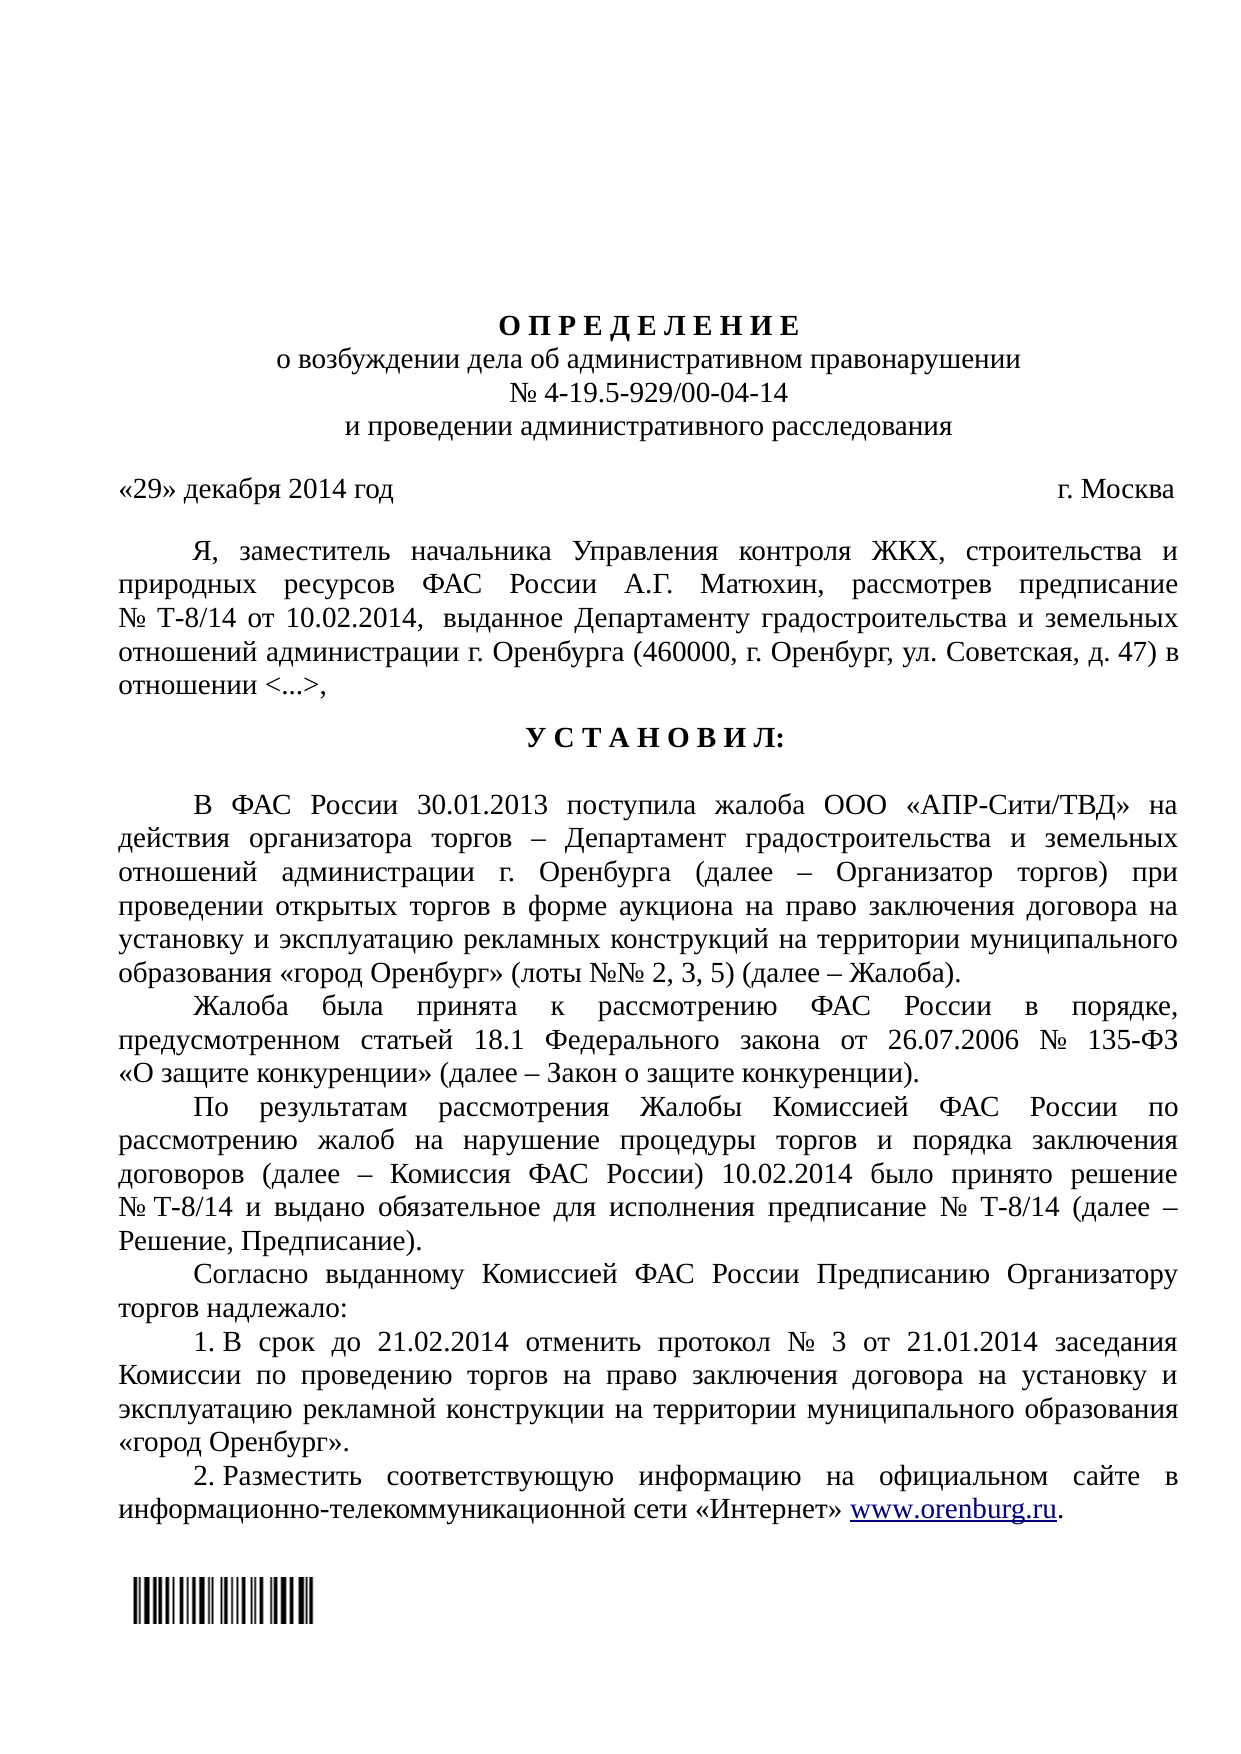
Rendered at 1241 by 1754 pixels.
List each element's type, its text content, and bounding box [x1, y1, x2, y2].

text и проведении административного расследования [118, 408, 1179, 442]
text В ФАС России 30.01.2013 поступила жалоба ООО «АПР-Сити/ТВД» на действия организатора торгов – Департамент градостроительства и земельных отношений администрации г. Оренбурга (далее – Организатор торгов) при проведении открытых торгов в форме аукциона на право заключения договора на установку и эксплуатацию рекламных конструкций на территории муниципального образования «город Оренбург» (лоты №№ 2, 3, 5) (далее – Жалоба). [118, 787, 1179, 988]
text о возбуждении дела об административном правонарушении № 4-19.5-929/00-04-14 [118, 341, 1179, 408]
subtitle У С Т А Н О В И Л: [118, 701, 1179, 758]
text По результатам рассмотрения Жалобы Комиссией ФАС России по рассмотрению жалоб на нарушение процедуры торгов и порядка заключения договоров (далее – Комиссия ФАС России) 10.02.2014 было принято решение № Т-8/14 и выдано обязательное для исполнения предписание № Т-8/14 (далее – Решение, Предписание). [118, 1089, 1179, 1257]
text Я, заместитель начальника Управления контроля ЖКХ, строительства и природных ресурсов ФАС России А.Г. Матюхин, рассмотрев предписание № Т-8/14 от 10.02.2014, выданное Департаменту градостроительства и земельных отношений администрации г. Оренбурга (460000, г. Оренбург, ул. Советская, д. 47) в отношении <...>, [118, 533, 1179, 701]
text Согласно выданному Комиссией ФАС России Предписанию Организатору торгов надлежало: [118, 1257, 1179, 1324]
text 2. Разместить соответствующую информацию на официальном сайте в информационно-телекоммуникационной сети «Интернет» www.orenburg.ru. [118, 1458, 1179, 1525]
text О П Р Е Д Е Л Е Н И Е [118, 308, 1179, 341]
text Жалоба была принята к рассмотрению ФАС России в порядке, предусмотренном статьей 18.1 Федерального закона от 26.07.2006 № 135-ФЗ «О защите конкуренции» (далее – Закон о защите конкуренции). [118, 988, 1179, 1089]
text «29» декабря 2014 год г. Москва [118, 471, 1179, 504]
picture [118, 1577, 331, 1624]
text 1. В срок до 21.02.2014 отменить протокол № 3 от 21.01.2014 заседания Комиссии по проведению торгов на право заключения договора на установку и эксплуатацию рекламной конструкции на территории муниципального образования «город Оренбург». [118, 1324, 1179, 1458]
